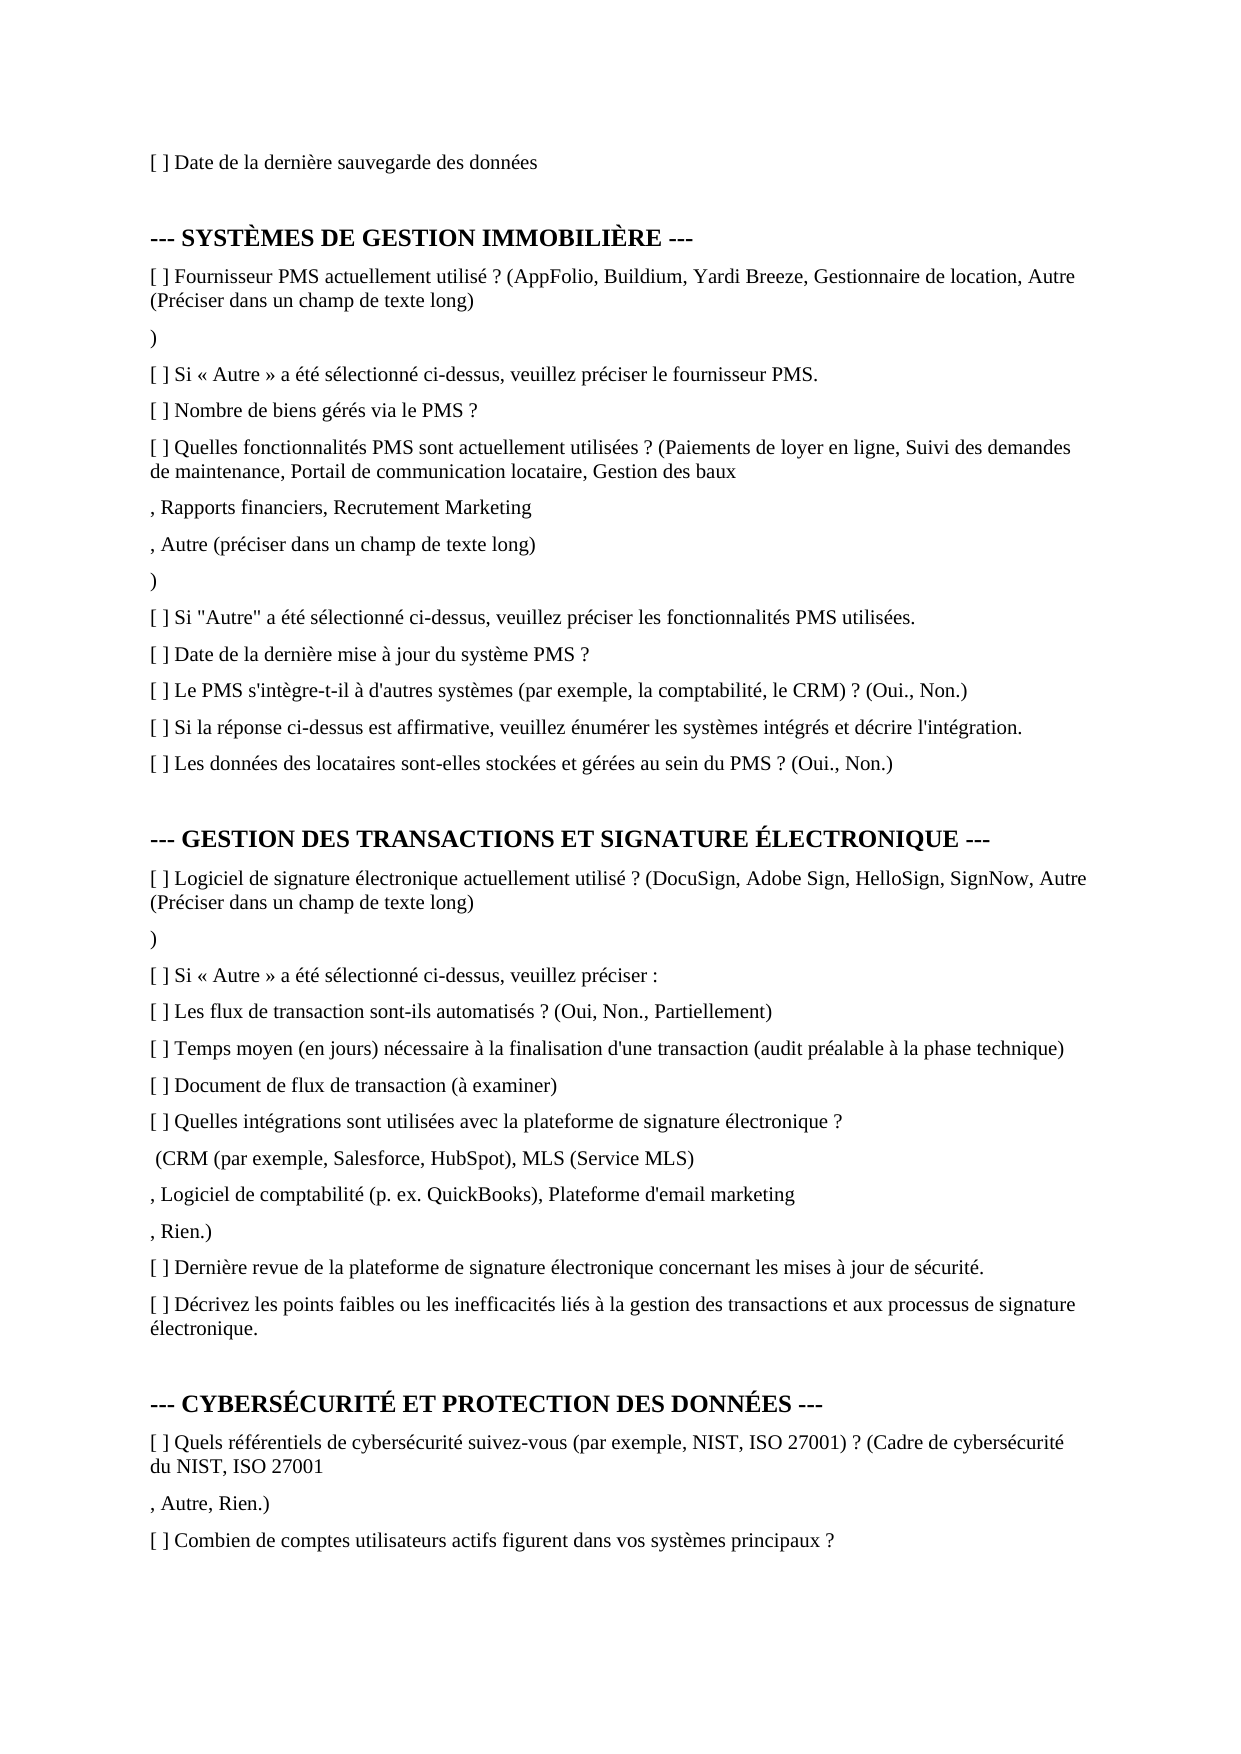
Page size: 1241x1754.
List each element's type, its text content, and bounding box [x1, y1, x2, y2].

text ) [150, 325, 1090, 349]
text [ ] Dernière revue de la plateforme de signature électronique concernant les mises à jour de sécurité. [150, 1255, 1090, 1279]
text (CRM (par exemple, Salesforce, HubSpot), MLS (Service MLS) [150, 1146, 1090, 1170]
text [ ] Décrivez les points faibles ou les inefficacités liés à la gestion des transactions et aux processus de signature électronique. [150, 1292, 1090, 1340]
text [ ] Temps moyen (en jours) nécessaire à la finalisation d'une transaction (audit préalable à la phase technique) [150, 1036, 1090, 1060]
text [ ] Le PMS s'intègre-t-il à d'autres systèmes (par exemple, la comptabilité, le CRM) ? (Oui., Non.) [150, 678, 1090, 702]
text [ ] Si la réponse ci-dessus est affirmative, veuillez énumérer les systèmes intégrés et décrire l'intégration. [150, 715, 1090, 739]
text [ ] Date de la dernière mise à jour du système PMS ? [150, 642, 1090, 666]
text [ ] Quelles fonctionnalités PMS sont actuellement utilisées ? (Paiements de loyer en ligne, Suivi des demandes de maintenance, Portail de communication locataire, Gestion des baux [150, 435, 1090, 483]
text ) [150, 926, 1090, 950]
text , Rapports financiers, Recrutement Marketing [150, 495, 1090, 519]
text [ ] Date de la dernière sauvegarde des données [150, 150, 1090, 174]
text [ ] Combien de comptes utilisateurs actifs figurent dans vos systèmes principaux ? [150, 1527, 1090, 1552]
text [ ] Logiciel de signature électronique actuellement utilisé ? (DocuSign, Adobe Sign, HelloSign, SignNow, Autre (Préciser dans un champ de texte long) [150, 866, 1090, 914]
text , Autre, Rien.) [150, 1491, 1090, 1515]
text [ ] Si « Autre » a été sélectionné ci-dessus, veuillez préciser : [150, 963, 1090, 987]
text [ ] Si "Autre" a été sélectionné ci-dessus, veuillez préciser les fonctionnalités PMS utilisées. [150, 605, 1090, 629]
text [ ] Les données des locataires sont-elles stockées et gérées au sein du PMS ? (Oui., Non.) [150, 751, 1090, 775]
text --- CYBERSÉCURITÉ ET PROTECTION DES DONNÉES --- [150, 1389, 1090, 1418]
text [ ] Nombre de biens gérés via le PMS ? [150, 398, 1090, 422]
text ) [150, 568, 1090, 592]
text [ ] Si « Autre » a été sélectionné ci-dessus, veuillez préciser le fournisseur PMS. [150, 362, 1090, 386]
text [ ] Quelles intégrations sont utilisées avec la plateforme de signature électronique ? [150, 1109, 1090, 1133]
text [ ] Fournisseur PMS actuellement utilisé ? (AppFolio, Buildium, Yardi Breeze, Gestionnaire de location, Autre (Préciser dans un champ de texte long) [150, 264, 1090, 312]
text --- GESTION DES TRANSACTIONS ET SIGNATURE ÉLECTRONIQUE --- [150, 824, 1090, 853]
text [ ] Quels référentiels de cybersécurité suivez-vous (par exemple, NIST, ISO 27001) ? (Cadre de cybersécurité du NIST, ISO 27001 [150, 1430, 1090, 1478]
text , Logiciel de comptabilité (p. ex. QuickBooks), Plateforme d'email marketing [150, 1182, 1090, 1206]
text [ ] Document de flux de transaction (à examiner) [150, 1072, 1090, 1097]
text --- SYSTÈMES DE GESTION IMMOBILIÈRE --- [150, 223, 1090, 252]
text , Autre (préciser dans un champ de texte long) [150, 532, 1090, 556]
text [ ] Les flux de transaction sont-ils automatisés ? (Oui, Non., Partiellement) [150, 999, 1090, 1023]
text , Rien.) [150, 1219, 1090, 1243]
